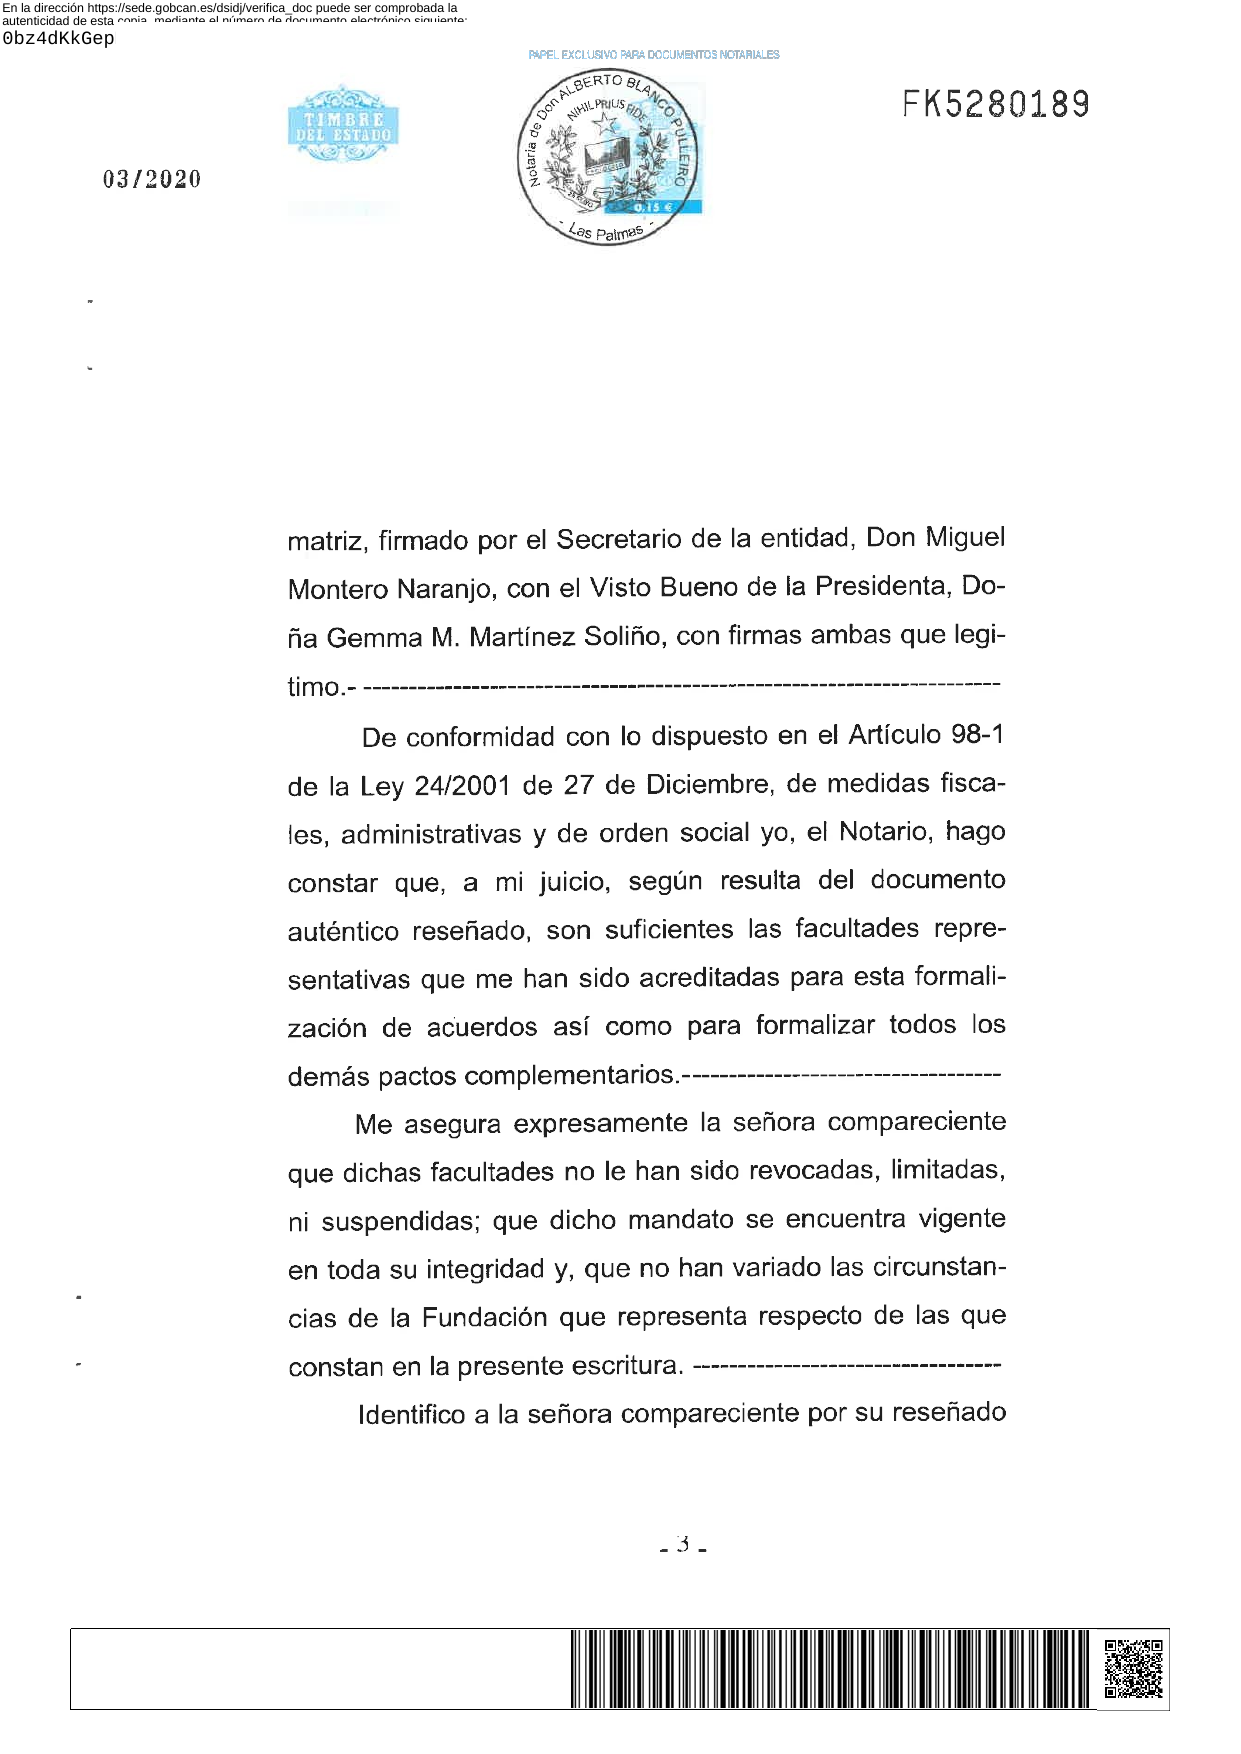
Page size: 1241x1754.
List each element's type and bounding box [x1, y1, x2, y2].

picture [677, 1536, 688, 1552]
picture [101, 22, 1090, 1430]
picture [1097, 1628, 1170, 1711]
picture [571, 1630, 1089, 1708]
